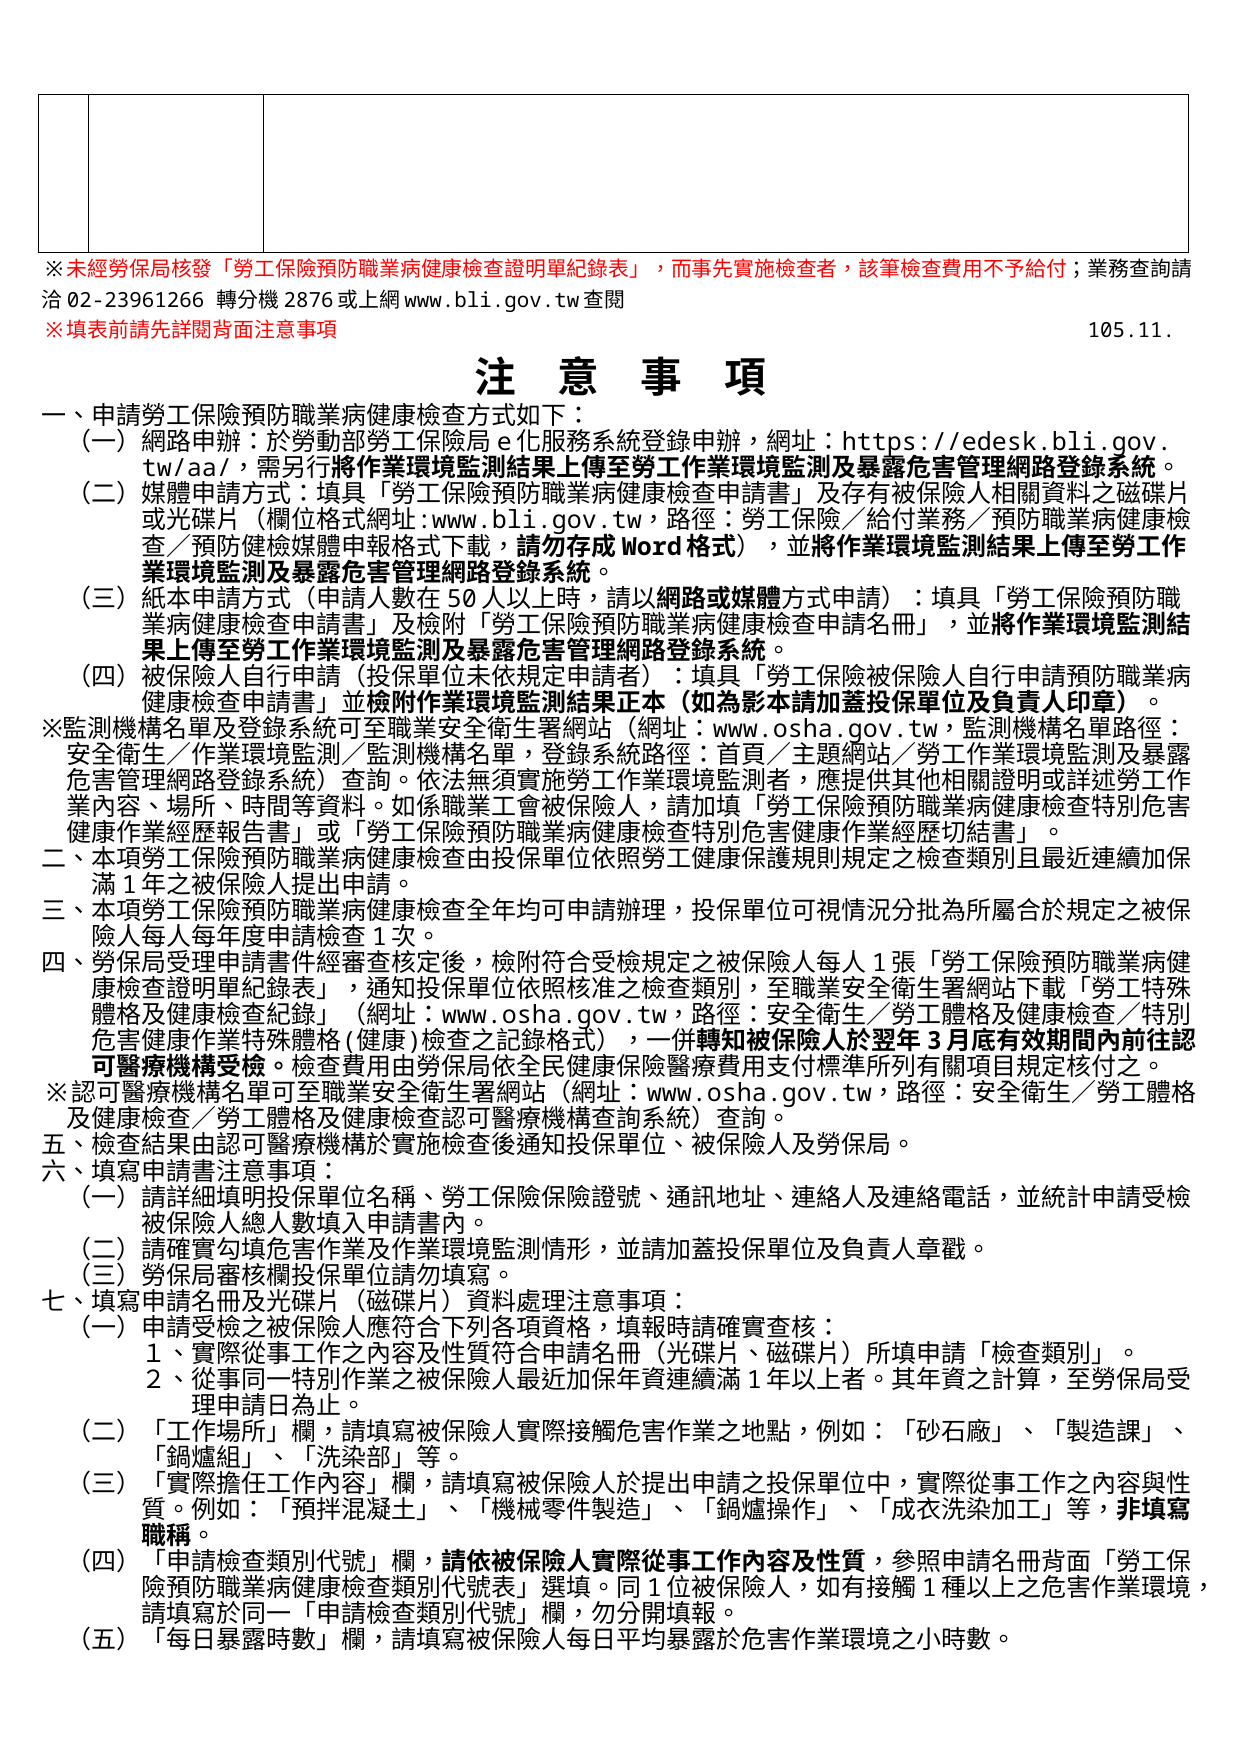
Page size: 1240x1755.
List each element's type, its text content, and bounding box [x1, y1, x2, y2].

text 五、檢查結果由認可醫療機構於實施檢查後通知投保單位、被保險人及勞保局。 [42, 1133, 1198, 1159]
text （三）「實際擔任工作內容」欄，請填寫被保險人於提出申請之投保單位中，實際從事工作之內容與性質。例如：「預拌混凝土」、「機械零件製造」、「鍋爐操作」、「成衣洗染加工」等，非填寫職稱。 [67, 1472, 1198, 1550]
table_header [39, 95, 88, 252]
text ※未經勞保局核發「勞工保險預防職業病健康檢查證明單紀錄表」，而事先實施檢查者，該筆檢查費用不予給付；業務查詢請洽02-23961266 轉分機2876或上網www.bli.gov.tw查閱 [42, 253, 1198, 313]
text ※填表前請先詳閱背面注意事項 105.11. [42, 313, 1198, 344]
text （一）申請受檢之被保險人應符合下列各項資格，填報時請確實查核： [67, 1315, 1198, 1341]
text ※認可醫療機構名單可至職業安全衛生署網站（網址：www.osha.gov.tw，路徑：安全衛生／勞工體格及健康檢查／勞工體格及健康檢查認可醫療機構查詢系統）查詢。 [42, 1081, 1198, 1133]
list （一）網路申辦：於勞動部勞工保險局e化服務系統登錄申辦，網址：https://edesk.bli.gov. [67, 430, 1198, 456]
text 注 意 事 項 [42, 344, 1198, 404]
text （二）媒體申請方式：填具「勞工保險預防職業病健康檢查申請書」及存有被保險人相關資料之磁碟片或光碟片（欄位格式網址:www.bli.gov.tw，路徑：勞工保險／給付業務／預防職業病健康檢查／預防健檢媒體申報格式下載，請勿存成Word格式），並將作業環境監測結果上傳至勞工作業環境監測及暴露危害管理網路登錄系統。 [67, 482, 1198, 586]
text 四、勞保局受理申請書件經審查核定後，檢附符合受檢規定之被保險人每人1張「勞工保險預防職業病健康檢查證明單紀錄表」，通知投保單位依照核准之檢查類別，至職業安全衛生署網站下載「勞工特殊體格及健康檢查紀錄」（網址：www.osha.gov.tw，路徑：安全衛生／勞工體格及健康檢查／特別危害健康作業特殊體格(健康)檢查之記錄格式），一併轉知被保險人於翌年3月底有效期間內前往認可醫療機構受檢。檢查費用由勞保局依全民健康保險醫療費用支付標準所列有關項目規定核付之。 [42, 951, 1198, 1081]
text 三、本項勞工保險預防職業病健康檢查全年均可申請辦理，投保單位可視情況分批為所屬合於規定之被保險人每人每年度申請檢查1次。 [42, 899, 1198, 951]
text （四）「申請檢查類別代號」欄，請依被保險人實際從事工作內容及性質，參照申請名冊背面「勞工保險預防職業病健康檢查類別代號表」選填。同1位被保險人，如有接觸1種以上之危害作業環境，請填寫於同一「申請檢查類別代號」欄，勿分開填報。 [67, 1550, 1198, 1628]
text 二、本項勞工保險預防職業病健康檢查由投保單位依照勞工健康保護規則規定之檢查類別且最近連續加保滿1年之被保險人提出申請。 [42, 847, 1198, 899]
list 一、申請勞工保險預防職業病健康檢查方式如下： [42, 404, 1198, 430]
text （三）紙本申請方式（申請人數在50人以上時，請以網路或媒體方式申請）：填具「勞工保險預防職業病健康檢查申請書」及檢附「勞工保險預防職業病健康檢查申請名冊」，並將作業環境監測結果上傳至勞工作業環境監測及暴露危害管理網路登錄系統。 [67, 586, 1198, 664]
text tw/aa/，需另行將作業環境監測結果上傳至勞工作業環境監測及暴露危害管理網路登錄系統。 [142, 456, 1198, 482]
text 六、填寫申請書注意事項： [42, 1159, 1198, 1185]
text （四）被保險人自行申請（投保單位未依規定申請者）：填具「勞工保險被保險人自行申請預防職業病健康檢查申請書」並檢附作業環境監測結果正本（如為影本請加蓋投保單位及負責人印章）。 [67, 664, 1198, 716]
text （二）「工作場所」欄，請填寫被保險人實際接觸危害作業之地點，例如：「砂石廠」、「製造課」、「鍋爐組」、「洗染部」等。 [67, 1419, 1198, 1472]
text （五）「每日暴露時數」欄，請填寫被保險人每日平均暴露於危害作業環境之小時數。 [67, 1628, 1198, 1654]
text １、實際從事工作之內容及性質符合申請名冊（光碟片、磁碟片）所填申請「檢查類別」。 [142, 1341, 1198, 1367]
table_header [264, 95, 1188, 252]
text ２、從事同一特別作業之被保險人最近加保年資連續滿1年以上者。其年資之計算，至勞保局受理申請日為止。 [142, 1367, 1198, 1419]
text （一）請詳細填明投保單位名稱、勞工保險保險證號、通訊地址、連絡人及連絡電話，並統計申請受檢被保險人總人數填入申請書內。 [67, 1185, 1198, 1237]
text ※監測機構名單及登錄系統可至職業安全衛生署網站（網址：www.osha.gov.tw，監測機構名單路徑：安全衛生／作業環境監測／監測機構名單，登錄系統路徑：首頁／主題網站／勞工作業環境監測及暴露危害管理網路登錄系統）查詢。依法無須實施勞工作業環境監測者，應提供其他相關證明或詳述勞工作業內容、場所、時間等資料。如係職業工會被保險人，請加填「勞工保險預防職業病健康檢查特別危害健康作業經歷報告書」或「勞工保險預防職業病健康檢查特別危害健康作業經歷切結書」。 [42, 716, 1198, 847]
text （二）請確實勾填危害作業及作業環境監測情形，並請加蓋投保單位及負責人章戳。 [67, 1237, 1198, 1263]
text （三）勞保局審核欄投保單位請勿填寫。 [67, 1263, 1198, 1289]
text 七、填寫申請名冊及光碟片（磁碟片）資料處理注意事項： [42, 1289, 1198, 1315]
table_cell [89, 95, 263, 252]
